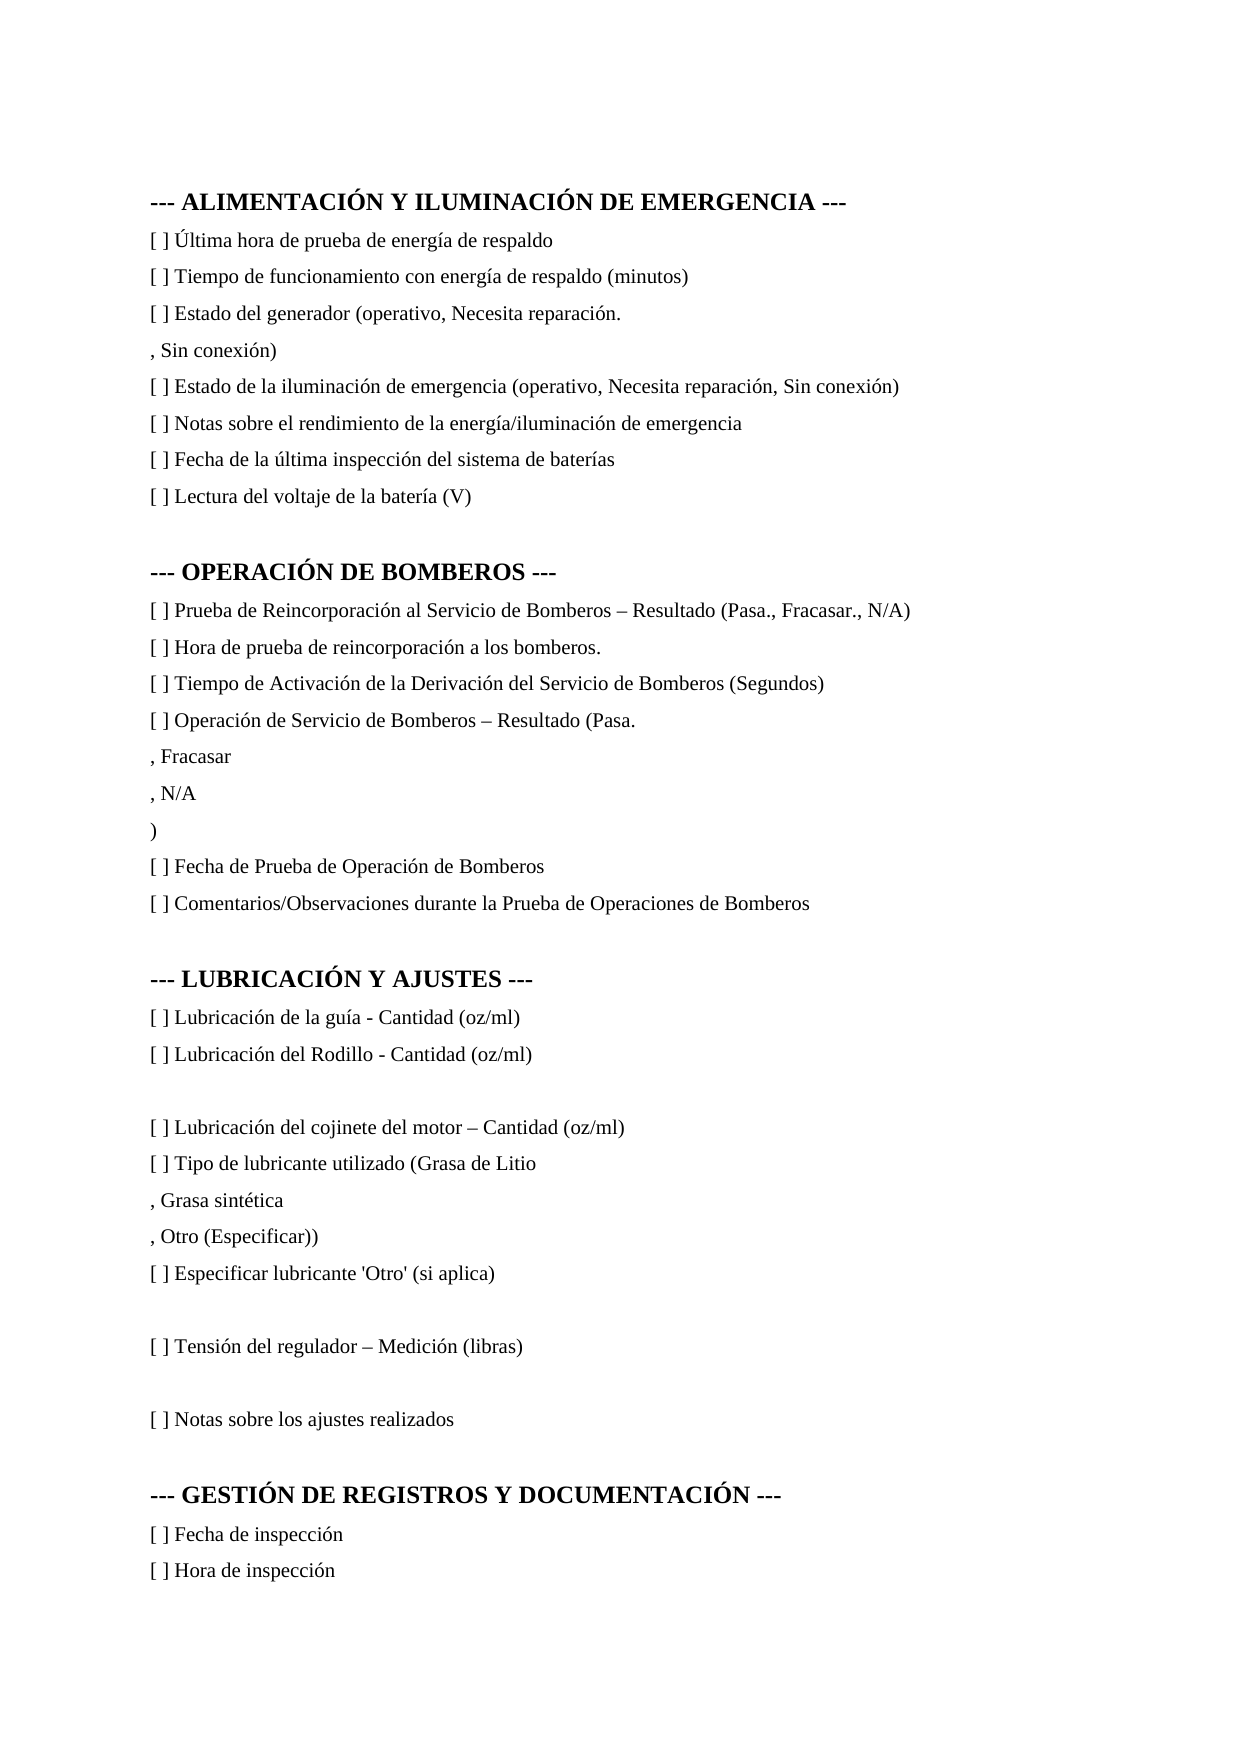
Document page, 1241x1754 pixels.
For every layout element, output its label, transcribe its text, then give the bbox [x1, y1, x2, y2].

text [ ] Tiempo de funcionamiento con energía de respaldo (minutos) [150, 264, 1090, 288]
text , Otro (Especificar)) [150, 1224, 1090, 1248]
text [ ] Lectura del voltaje de la batería (V) [150, 484, 1090, 508]
text [ ] Hora de prueba de reincorporación a los bomberos. [150, 635, 1090, 659]
text [ ] Prueba de Reincorporación al Servicio de Bomberos – Resultado (Pasa., Fracasar., N/A) [150, 598, 1090, 622]
text , Fracasar [150, 744, 1090, 768]
text [ ] Tensión del regulador – Medición (libras) [150, 1334, 1090, 1358]
text [ ] Tipo de lubricante utilizado (Grasa de Litio [150, 1151, 1090, 1175]
text [ ] Fecha de Prueba de Operación de Bomberos [150, 854, 1090, 878]
text [ ] Lubricación de la guía - Cantidad (oz/ml) [150, 1005, 1090, 1029]
text [ ] Operación de Servicio de Bomberos – Resultado (Pasa. [150, 708, 1090, 732]
text --- ALIMENTACIÓN Y ILUMINACIÓN DE EMERGENCIA --- [150, 187, 1090, 215]
text [ ] Lubricación del cojinete del motor – Cantidad (oz/ml) [150, 1115, 1090, 1139]
text [ ] Hora de inspección [150, 1558, 1090, 1582]
text --- LUBRICACIÓN Y AJUSTES --- [150, 964, 1090, 992]
text ) [150, 817, 1090, 842]
text , Grasa sintética [150, 1188, 1090, 1212]
text [ ] Estado de la iluminación de emergencia (operativo, Necesita reparación, Sin conexión) [150, 374, 1090, 398]
text [ ] Tiempo de Activación de la Derivación del Servicio de Bomberos (Segundos) [150, 671, 1090, 695]
text [ ] Fecha de la última inspección del sistema de baterías [150, 447, 1090, 471]
text , N/A [150, 781, 1090, 805]
text [ ] Especificar lubricante 'Otro' (si aplica) [150, 1261, 1090, 1285]
text [ ] Notas sobre los ajustes realizados [150, 1407, 1090, 1431]
text --- GESTIÓN DE REGISTROS Y DOCUMENTACIÓN --- [150, 1480, 1090, 1509]
text [ ] Notas sobre el rendimiento de la energía/iluminación de emergencia [150, 411, 1090, 435]
text [ ] Lubricación del Rodillo - Cantidad (oz/ml) [150, 1042, 1090, 1066]
text [ ] Última hora de prueba de energía de respaldo [150, 228, 1090, 252]
text , Sin conexión) [150, 337, 1090, 362]
text --- OPERACIÓN DE BOMBEROS --- [150, 557, 1090, 586]
text [ ] Fecha de inspección [150, 1522, 1090, 1546]
text [ ] Comentarios/Observaciones durante la Prueba de Operaciones de Bomberos [150, 891, 1090, 915]
text [ ] Estado del generador (operativo, Necesita reparación. [150, 301, 1090, 325]
